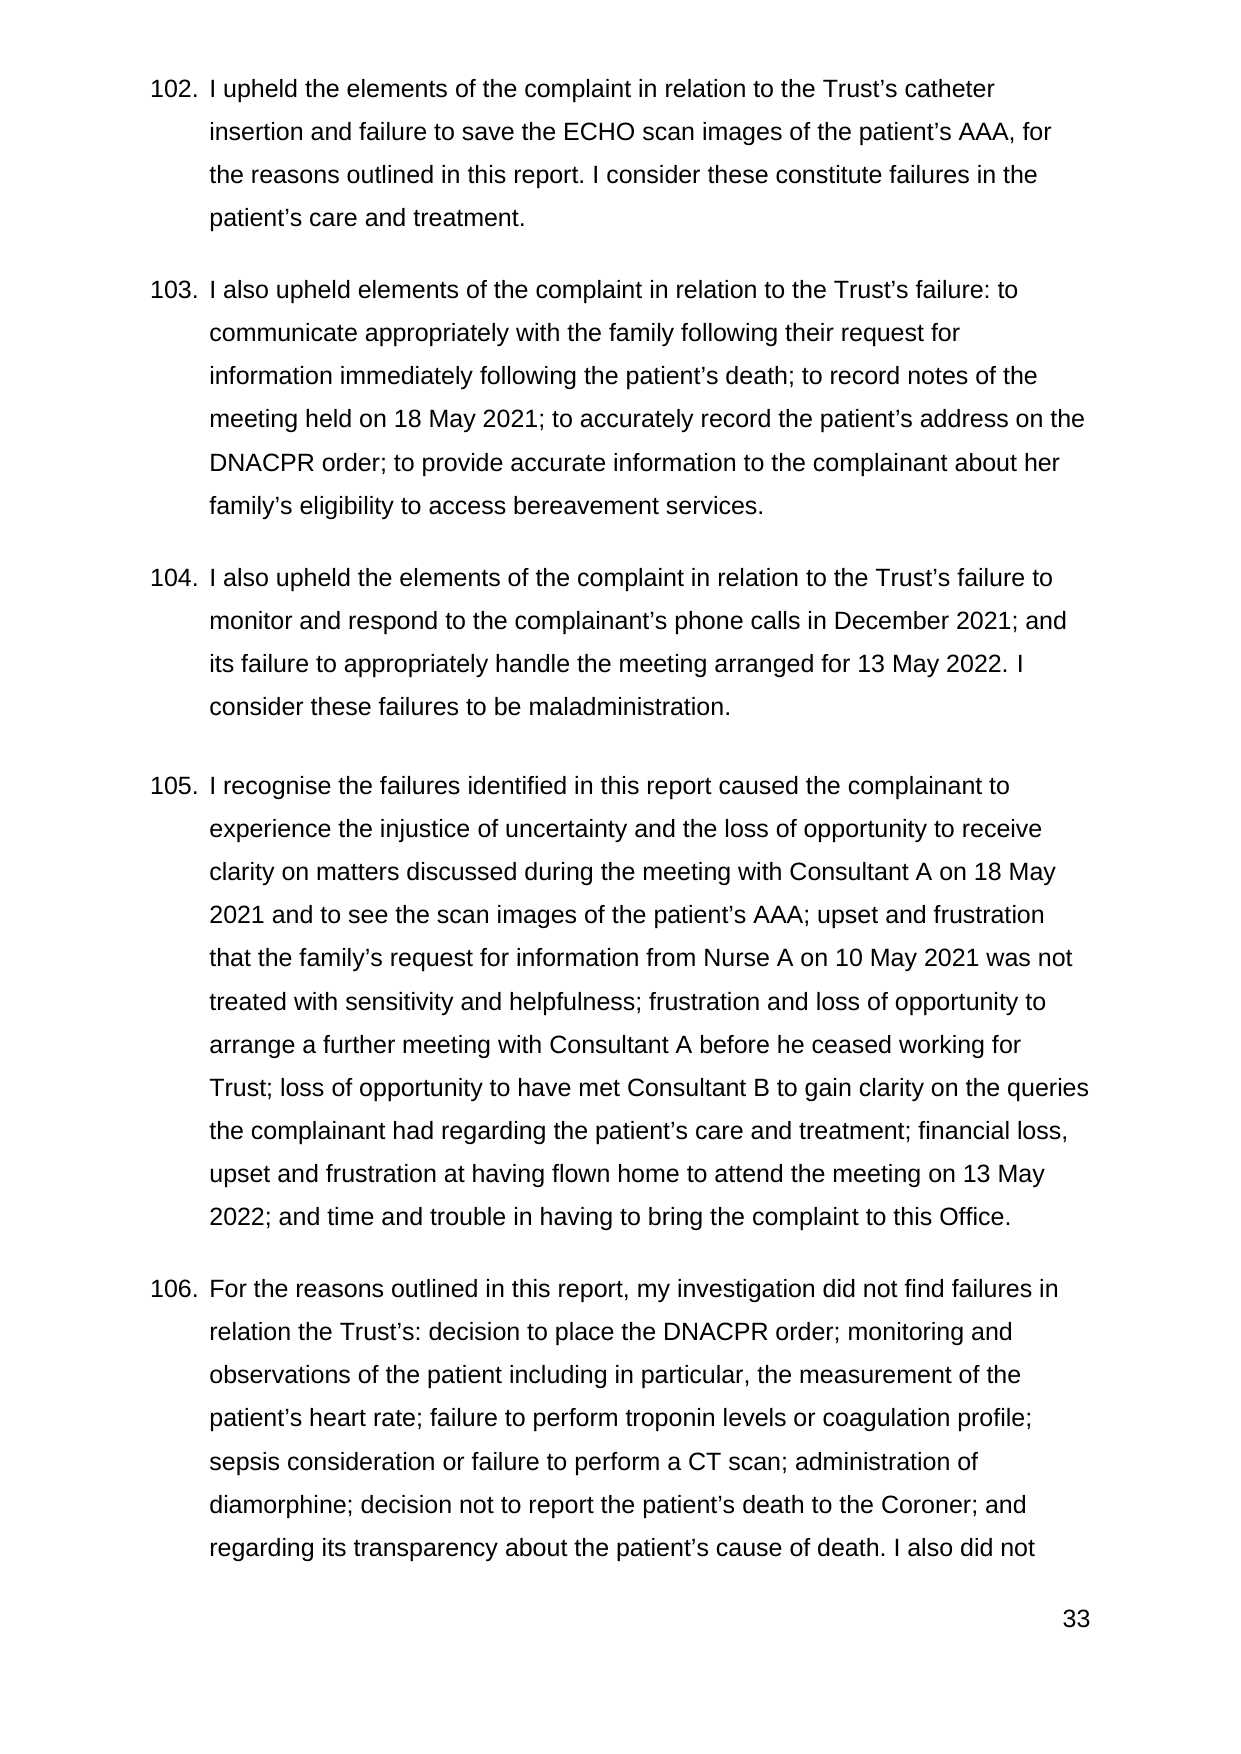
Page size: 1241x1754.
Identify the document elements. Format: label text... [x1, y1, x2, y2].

list I upheld the elements of the complaint in relation to the Trust’s catheter insertion and failure to save the ECHO scan images of the patient’s AAA, for the reasons outlined in this report. I consider these constitute failures in the patient’s care and treatment. [150, 74, 1090, 232]
list I also upheld elements of the complaint in relation to the Trust’s failure: to communicate appropriately with the family following their request for information immediately following the patient’s death; to record notes of the meeting held on 18 May 2021; to accurately record the patient’s address on the DNACPR order; to provide accurate information to the complainant about her family’s eligibility to access bereavement services. [150, 275, 1090, 519]
list I also upheld the elements of the complaint in relation to the Trust’s failure to monitor and respond to the complainant’s phone calls in December 2021; and its failure to appropriately handle the meeting arranged for 13 May 2022. I consider these failures to be maladministration. [150, 562, 1090, 721]
list For the reasons outlined in this report, my investigation did not find failures in relation the Trust’s: decision to place the DNACPR order; monitoring and observations of the patient including in particular, the measurement of the patient’s heart rate; failure to perform troponin levels or coagulation profile; sepsis consideration or failure to perform a CT scan; administration of diamorphine; decision not to report the patient’s death to the Coroner; and regarding its transparency about the patient’s cause of death. I also did not [150, 1274, 1090, 1562]
list I recognise the failures identified in this report caused the complainant to experience the injustice of uncertainty and the loss of opportunity to receive clarity on matters discussed during the meeting with Consultant A on 18 May 2021 and to see the scan images of the patient’s AAA; upset and frustration that the family’s request for information from Nurse A on 10 May 2021 was not treated with sensitivity and helpfulness; frustration and loss of opportunity to arrange a further meeting with Consultant A before he ceased working for Trust; loss of opportunity to have met Consultant B to gain clarity on the queries the complainant had regarding the patient’s care and treatment; financial loss, upset and frustration at having flown home to attend the meeting on 13 May 2022; and time and trouble in having to bring the complaint to this Office. [150, 771, 1090, 1231]
